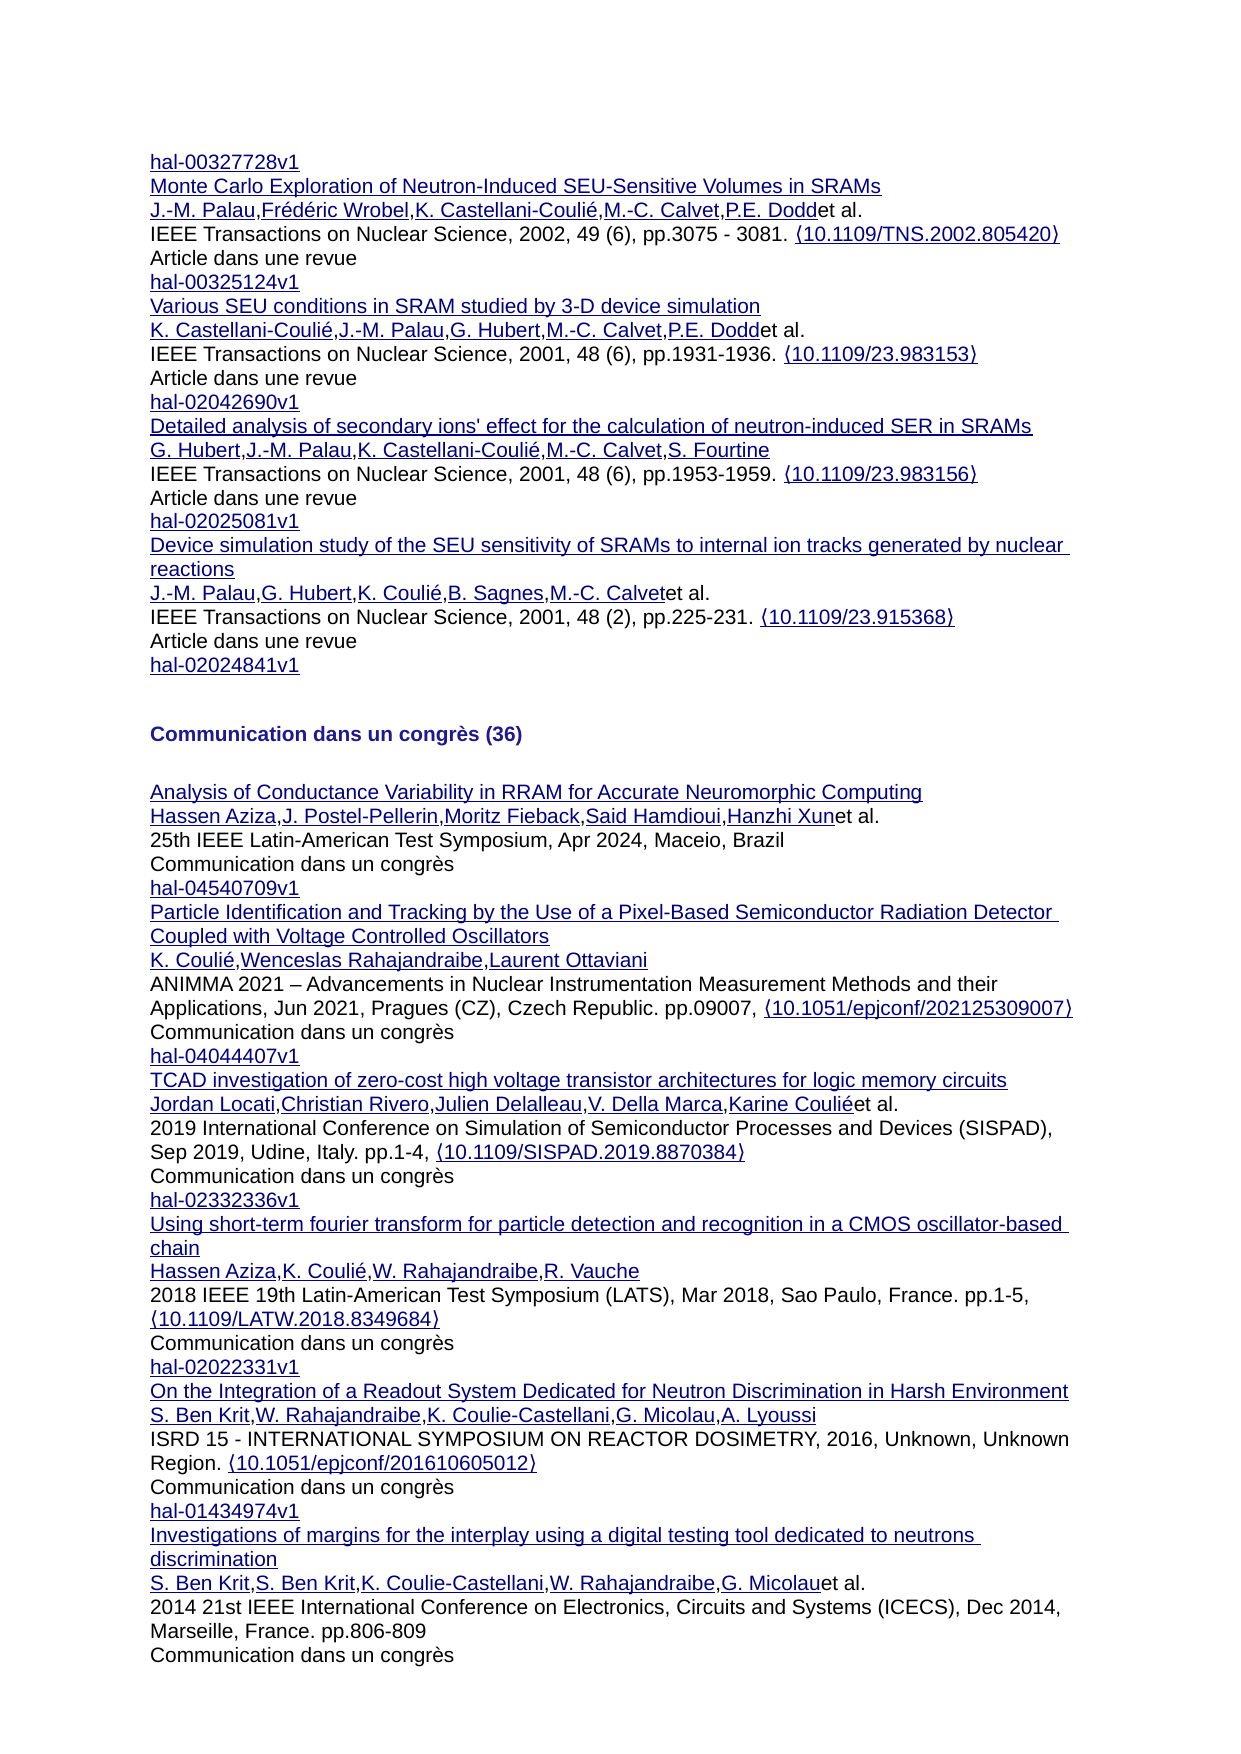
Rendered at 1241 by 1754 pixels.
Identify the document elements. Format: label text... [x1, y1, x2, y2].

table_cell Using short-term fourier transform for particle detection and recognition in a CMOS oscillator-based chain Hassen Aziza,K. Coulié,W. Rahajandraibe,R. Vauche 2018 IEEE 19th Latin-American Test Symposium (LATS), Mar 2018, Sao Paulo, France. pp.1-5, ⟨10.1109/LATW.2018.8349684⟩ Communication dans un congrès hal-02022331v1 [150, 1211, 1090, 1379]
table_cell TCAD investigation of zero-cost high voltage transistor architectures for logic memory circuits Jordan Locati,Christian Rivero,Julien Delalleau,V. Della Marca,Karine Couliéet al. 2019 International Conference on Simulation of Semiconductor Processes and Devices (SISPAD), Sep 2019, Udine, Italy. pp.1-4, ⟨10.1109/SISPAD.2019.8870384⟩ Communication dans un congrès hal-02332336v1 [150, 1068, 1090, 1211]
table_cell hal-00327728v1 [150, 150, 1090, 174]
table_cell Device simulation study of the SEU sensitivity of SRAMs to internal ion tracks generated by nuclear reactions J.-M. Palau,G. Hubert,K. Coulié,B. Sagnes,M.-C. Calvetet al. IEEE Transactions on Nuclear Science, 2001, 48 (2), pp.225-231. ⟨10.1109/23.915368⟩ Article dans une revue hal-02024841v1 [150, 533, 1090, 677]
table_cell Detailed analysis of secondary ions' effect for the calculation of neutron-induced SER in SRAMs G. Hubert,J.-M. Palau,K. Castellani-Coulié,M.-C. Calvet,S. Fourtine IEEE Transactions on Nuclear Science, 2001, 48 (6), pp.1953-1959. ⟨10.1109/23.983156⟩ Article dans une revue hal-02025081v1 [150, 414, 1090, 533]
table_cell On the Integration of a Readout System Dedicated for Neutron Discrimination in Harsh Environment S. Ben Krit,W. Rahajandraibe,K. Coulie-Castellani,G. Micolau,A. Lyoussi ISRD 15 - INTERNATIONAL SYMPOSIUM ON REACTOR DOSIMETRY, 2016, Unknown, Unknown Region. ⟨10.1051/epjconf/201610605012⟩ Communication dans un congrès hal-01434974v1 [150, 1379, 1090, 1523]
table_cell Monte Carlo Exploration of Neutron-Induced SEU-Sensitive Volumes in SRAMs J.-M. Palau,Frédéric Wrobel,K. Castellani-Coulié,M.-C. Calvet,P.E. Doddet al. IEEE Transactions on Nuclear Science, 2002, 49 (6), pp.3075 - 3081. ⟨10.1109/TNS.2002.805420⟩ Article dans une revue hal-00325124v1 [150, 174, 1090, 294]
table_cell Particle Identification and Tracking by the Use of a Pixel-Based Semiconductor Radiation Detector Coupled with Voltage Controlled Oscillators K. Coulié,Wenceslas Rahajandraibe,Laurent Ottaviani ANIMMA 2021 – Advancements in Nuclear Instrumentation Measurement Methods and their Applications, Jun 2021, Pragues (CZ), Czech Republic. pp.09007, ⟨10.1051/epjconf/202125309007⟩ Communication dans un congrès hal-04044407v1 [150, 900, 1090, 1068]
table_cell Various SEU conditions in SRAM studied by 3-D device simulation K. Castellani-Coulié,J.-M. Palau,G. Hubert,M.-C. Calvet,P.E. Doddet al. IEEE Transactions on Nuclear Science, 2001, 48 (6), pp.1931-1936. ⟨10.1109/23.983153⟩ Article dans une revue hal-02042690v1 [150, 294, 1090, 413]
table_header Analysis of Conductance Variability in RRAM for Accurate Neuromorphic Computing Hassen Aziza,J. Postel-Pellerin,Moritz Fieback,Said Hamdioui,Hanzhi Xunet al. 25th IEEE Latin-American Test Symposium, Apr 2024, Maceio, Brazil Communication dans un congrès hal-04540709v1 [150, 780, 1090, 900]
subtitle Communication dans un congrès (36) [150, 722, 1090, 746]
table_cell Investigations of margins for the interplay using a digital testing tool dedicated to neutrons discrimination S. Ben Krit,S. Ben Krit,K. Coulie-Castellani,W. Rahajandraibe,G. Micolauet al. 2014 21st IEEE International Conference on Electronics, Circuits and Systems (ICECS), Dec 2014, Marseille, France. pp.806-809 Communication dans un congrès [150, 1523, 1090, 1667]
